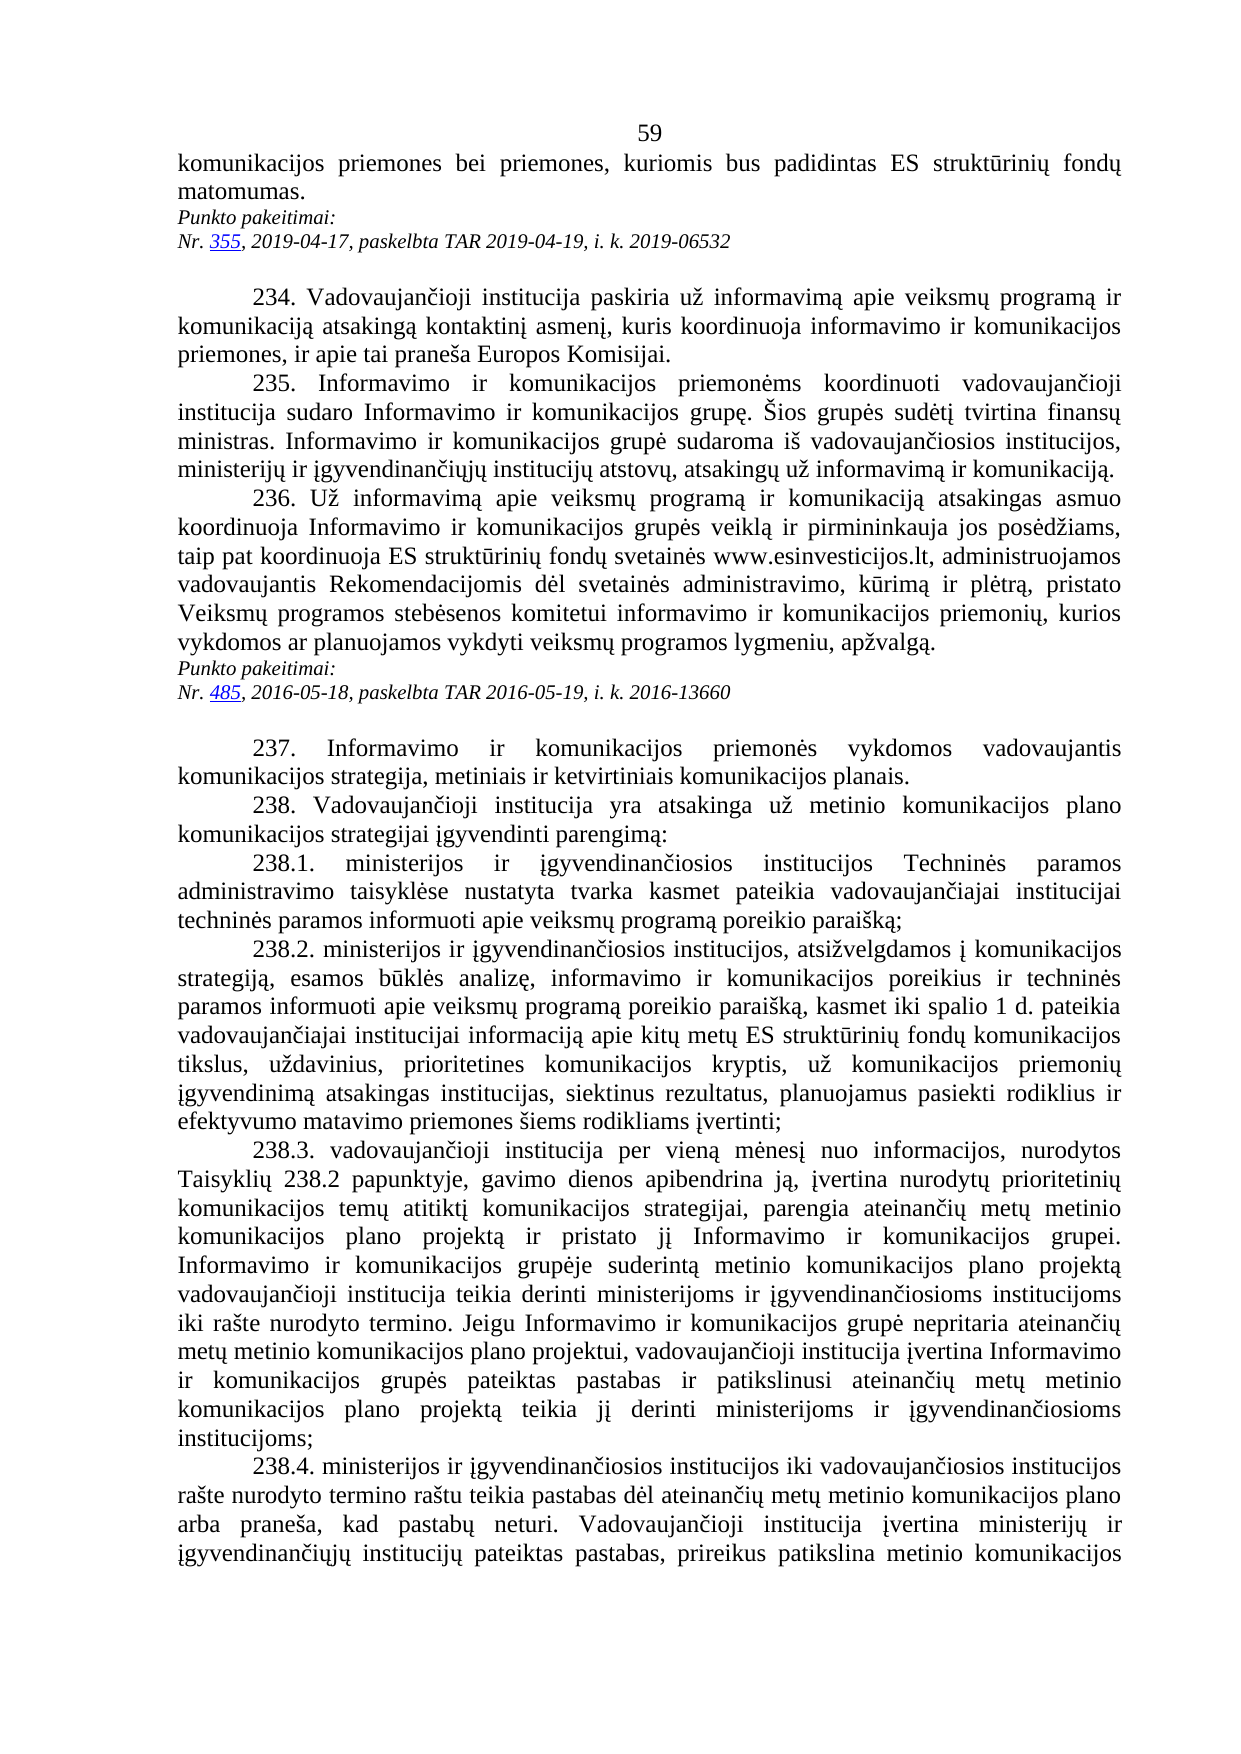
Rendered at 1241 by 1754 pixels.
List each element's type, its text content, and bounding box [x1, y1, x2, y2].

text Punkto pakeitimai: [177, 656, 1122, 680]
text 236. Už informavimą apie veiksmų programą ir komunikaciją atsakingas asmuo koordinuoja Informavimo ir komunikacijos grupės veiklą ir pirmininkauja jos posėdžiams, taip pat koordinuoja ES struktūrinių fondų svetainės www.esinvesticijos.lt, administruojamos vadovaujantis Rekomendacijomis dėl svetainės administravimo, kūrimą ir plėtrą, pristato Veiksmų programos stebėsenos komitetui informavimo ir komunikacijos priemonių, kurios vykdomos ar planuojamos vykdyti veiksmų programos lygmeniu, apžvalgą. [177, 483, 1122, 656]
text Nr. 355, 2019-04-17, paskelbta TAR 2019-04-19, i. k. 2019-06532 [177, 229, 1122, 253]
text 238.4. ministerijos ir įgyvendinančiosios institucijos iki vadovaujančiosios institucijos rašte nurodyto termino raštu teikia pastabas dėl ateinančių metų metinio komunikacijos plano arba praneša, kad pastabų neturi. Vadovaujančioji institucija įvertina ministerijų ir įgyvendinančiųjų institucijų pateiktas pastabas, prireikus patikslina metinio komunikacijos [177, 1451, 1122, 1566]
text Nr. 485, 2016-05-18, paskelbta TAR 2016-05-19, i. k. 2016-13660 [177, 680, 1122, 704]
text Punkto pakeitimai: [177, 205, 1122, 229]
text 237. Informavimo ir komunikacijos priemonės vykdomos vadovaujantis komunikacijos strategija, metiniais ir ketvirtiniais komunikacijos planais. [177, 733, 1122, 790]
text 235. Informavimo ir komunikacijos priemonėms koordinuoti vadovaujančioji institucija sudaro Informavimo ir komunikacijos grupę. Šios grupės sudėtį tvirtina finansų ministras. Informavimo ir komunikacijos grupė sudaroma iš vadovaujančiosios institucijos, ministerijų ir įgyvendinančiųjų institucijų atstovų, atsakingų už informavimą ir komunikaciją. [177, 368, 1122, 483]
text 238.2. ministerijos ir įgyvendinančiosios institucijos, atsižvelgdamos į komunikacijos strategiją, esamos būklės analizę, informavimo ir komunikacijos poreikius ir techninės paramos informuoti apie veiksmų programą poreikio paraišką, kasmet iki spalio 1 d. pateikia vadovaujančiajai institucijai informaciją apie kitų metų ES struktūrinių fondų komunikacijos tikslus, uždavinius, prioritetines komunikacijos kryptis, už komunikacijos priemonių įgyvendinimą atsakingas institucijas, siektinus rezultatus, planuojamus pasiekti rodiklius ir efektyvumo matavimo priemones šiems rodikliams įvertinti; [177, 934, 1122, 1135]
text 234. Vadovaujančioji institucija paskiria už informavimą apie veiksmų programą ir komunikaciją atsakingą kontaktinį asmenį, kuris koordinuoja informavimo ir komunikacijos priemones, ir apie tai praneša Europos Komisijai. [177, 282, 1122, 368]
text 238.3. vadovaujančioji institucija per vieną mėnesį nuo informacijos, nurodytos Taisyklių 238.2 papunktyje, gavimo dienos apibendrina ją, įvertina nurodytų prioritetinių komunikacijos temų atitiktį komunikacijos strategijai, parengia ateinančių metų metinio komunikacijos plano projektą ir pristato jį Informavimo ir komunikacijos grupei. Informavimo ir komunikacijos grupėje suderintą metinio komunikacijos plano projektą vadovaujančioji institucija teikia derinti ministerijoms ir įgyvendinančiosioms institucijoms iki rašte nurodyto termino. Jeigu Informavimo ir komunikacijos grupė nepritaria ateinančių metų metinio komunikacijos plano projektui, vadovaujančioji institucija įvertina Informavimo ir komunikacijos grupės pateiktas pastabas ir patikslinusi ateinančių metų metinio komunikacijos plano projektą teikia jį derinti ministerijoms ir įgyvendinančiosioms institucijoms; [177, 1135, 1122, 1451]
text 238.1. ministerijos ir įgyvendinančiosios institucijos Techninės paramos administravimo taisyklėse nustatyta tvarka kasmet pateikia vadovaujančiajai institucijai techninės paramos informuoti apie veiksmų programą poreikio paraišką; [177, 848, 1122, 934]
text komunikacijos priemones bei priemones, kuriomis bus padidintas ES struktūrinių fondų matomumas. [177, 148, 1122, 205]
text 238. Vadovaujančioji institucija yra atsakinga už metinio komunikacijos plano komunikacijos strategijai įgyvendinti parengimą: [177, 790, 1122, 848]
